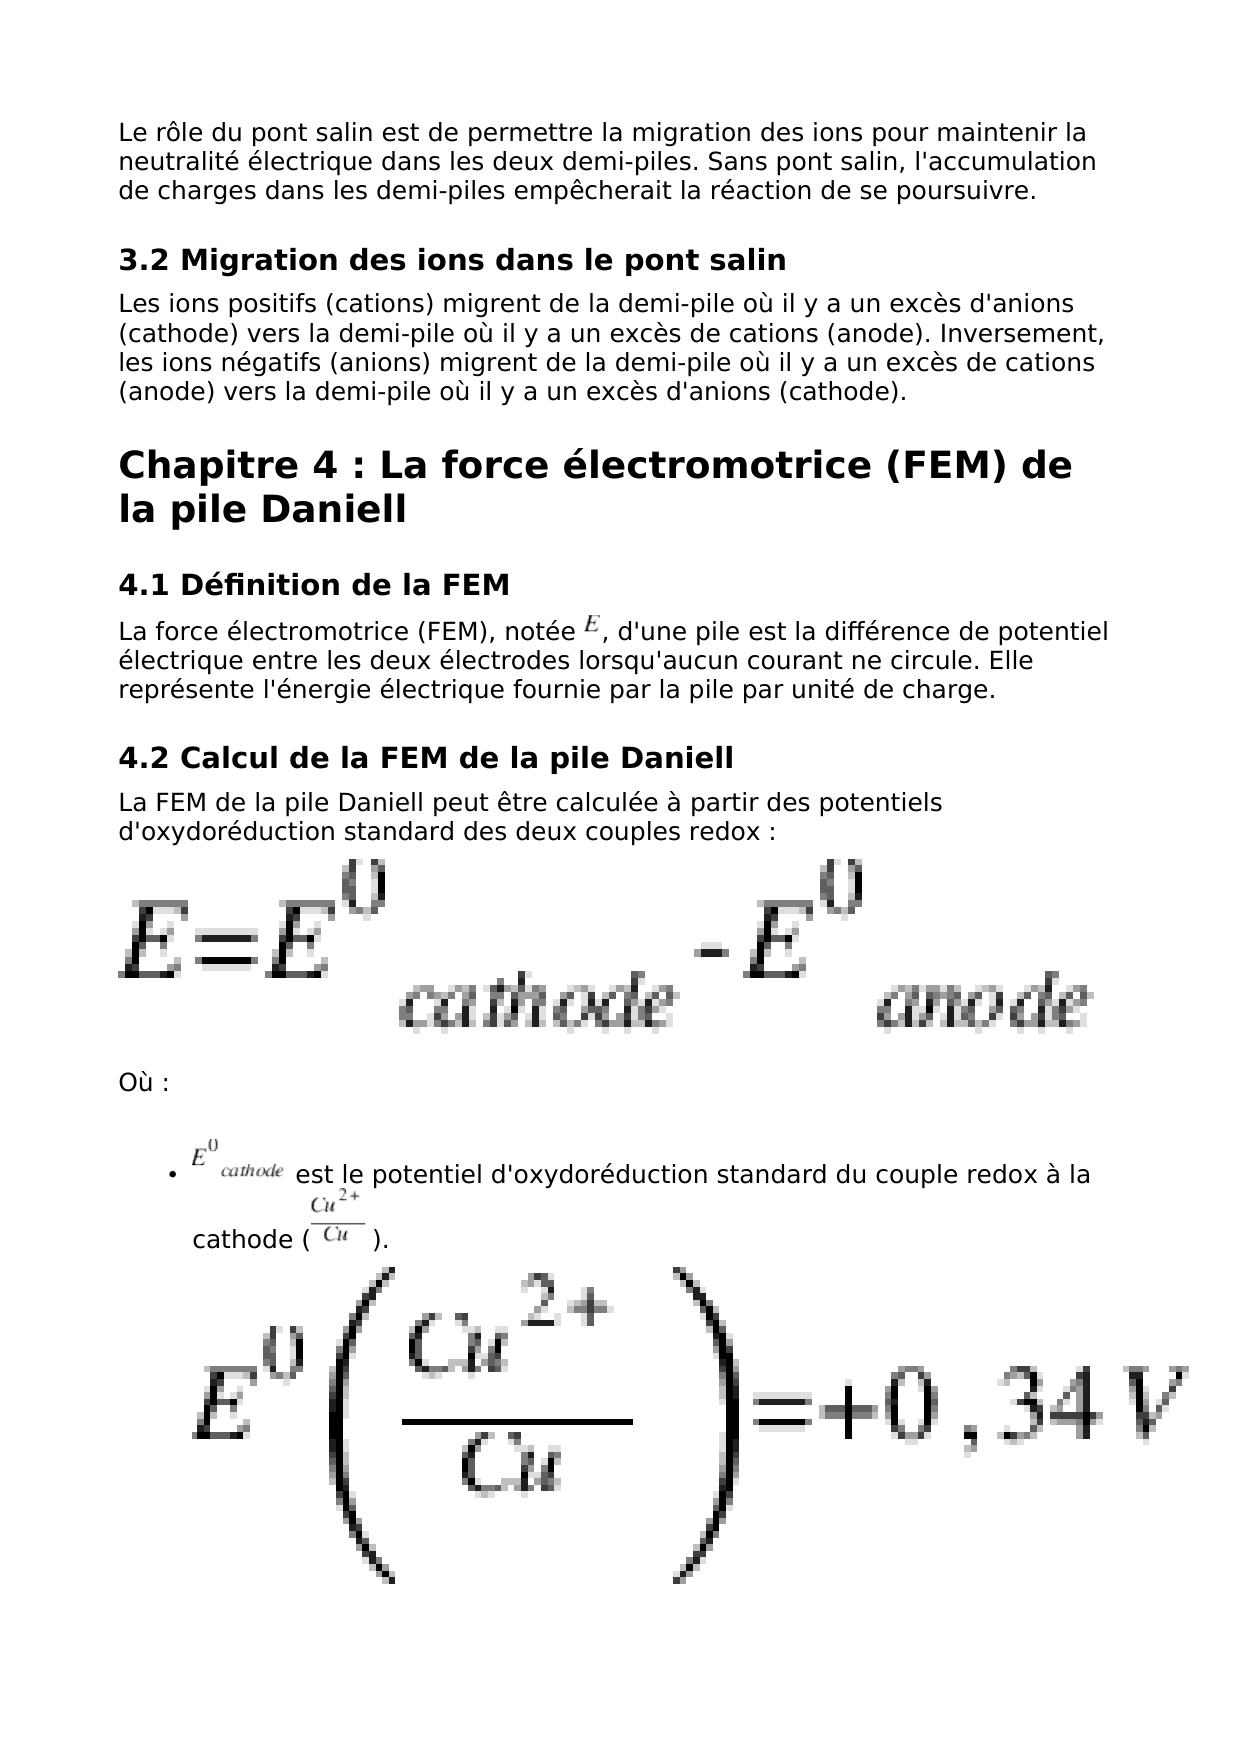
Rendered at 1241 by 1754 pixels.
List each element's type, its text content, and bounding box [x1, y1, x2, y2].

list est le potentiel d'oxydoréduction standard du couple redox à la cathode (). [177, 1139, 1122, 1591]
picture [192, 1139, 288, 1183]
picture [118, 859, 1123, 1056]
subtitle 4.1 Définition de la FEM [118, 568, 1122, 602]
text Les ions positifs (cations) migrent de la demi-pile où il y a un excès d'anions (cathode) vers la demi-pile où il y a un excès de cations (anode). Inversement, les ions négatifs (anions) migrent de la demi-pile où il y a un excès de cations (anode) vers la demi-pile où il y a un excès d'anions (cathode). [118, 289, 1122, 406]
picture [311, 1188, 372, 1249]
text La FEM de la pile Daniell peut être calculée à partir des potentiels d'oxydoréduction standard des deux couples redox : [118, 788, 1122, 847]
picture [584, 615, 602, 640]
text La force électromotrice (FEM), notée , d'une pile est la différence de potentiel électrique entre les deux électrodes lorsqu'aucun courant ne circule. Elle représente l'énergie électrique fournie par la pile par unité de charge. [118, 615, 1122, 704]
subtitle 3.2 Migration des ions dans le pont salin [118, 243, 1122, 277]
subtitle 4.2 Calcul de la FEM de la pile Daniell [118, 742, 1122, 776]
text Le rôle du pont salin est de permettre la migration des ions pour maintenir la neutralité électrique dans les deux demi-piles. Sans pont salin, l'accumulation de charges dans les demi-piles empêcherait la réaction de se poursuivre. [118, 118, 1122, 206]
text Où : [118, 1068, 1122, 1097]
picture [192, 1254, 1196, 1591]
subtitle Chapitre 4 : La force électromotrice (FEM) de la pile Daniell [118, 444, 1122, 531]
